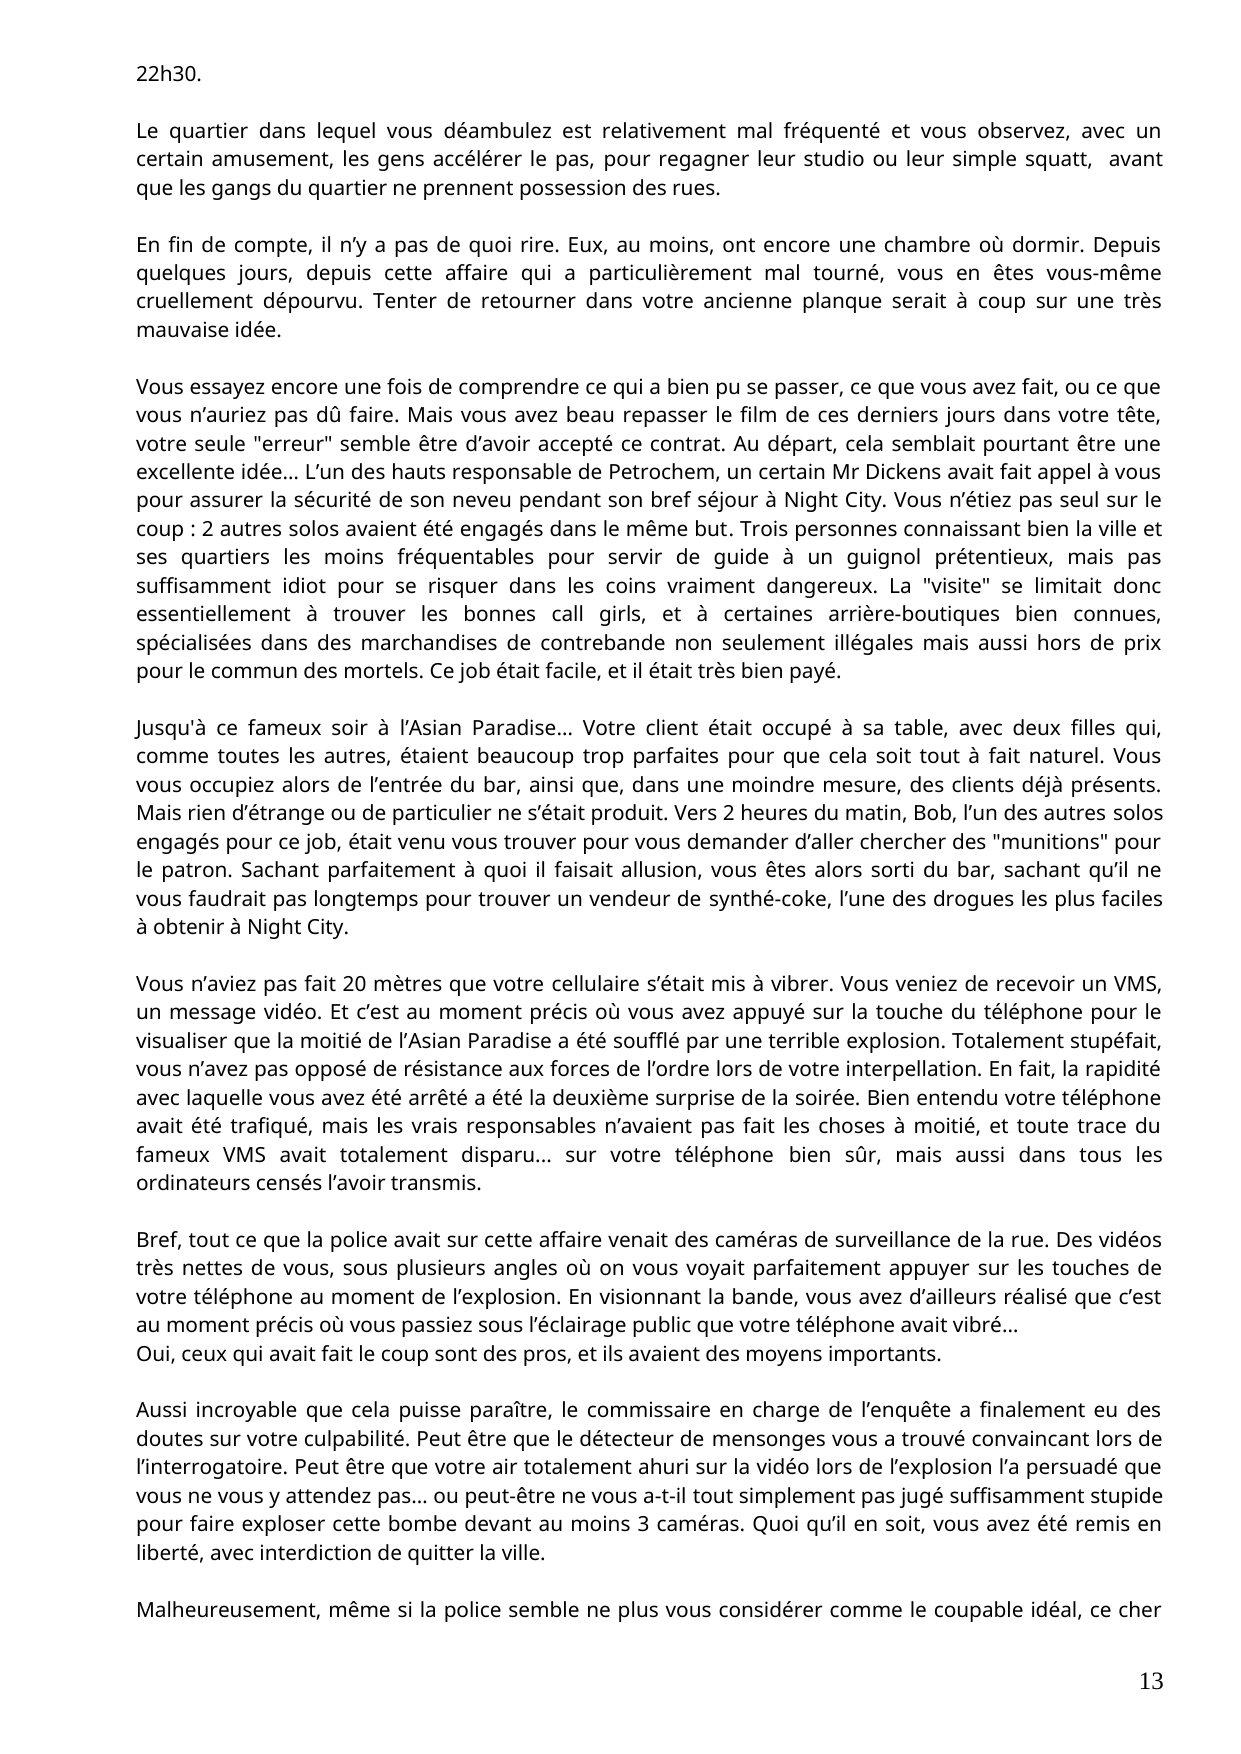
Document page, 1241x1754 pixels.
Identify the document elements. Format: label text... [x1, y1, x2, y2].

text 22h30. [136, 59, 1163, 87]
text Malheureusement, même si la police semble ne plus vous considérer comme le coupable idéal, ce cher [136, 1595, 1163, 1623]
text Bref, tout ce que la police avait sur cette affaire venait des caméras de surveillance de la rue. Des vidéos très nettes de vous, sous plusieurs angles où on vous voyait parfaitement appuyer sur les touches de votre téléphone au moment de l’explosion. En visionnant la bande, vous avez d’ailleurs réalisé que c’est au moment précis où vous passiez sous l’éclairage public que votre téléphone avait vibré… [136, 1225, 1163, 1339]
text Aussi incroyable que cela puisse paraître, le commissaire en charge de l’enquête a finalement eu des doutes sur votre culpabilité. Peut être que le détecteur de mensonges vous a trouvé convaincant lors de l’interrogatoire. Peut être que votre air totalement ahuri sur la vidéo lors de l’explosion l’a persuadé que vous ne vous y attendez pas… ou peut-être ne vous a-t-il tout simplement pas jugé suffisamment stupide pour faire exploser cette bombe devant au moins 3 caméras. Quoi qu’il en soit, vous avez été remis en liberté, avec interdiction de quitter la ville. [136, 1396, 1163, 1566]
text Jusqu'à ce fameux soir à l’Asian Paradise… Votre client était occupé à sa table, avec deux filles qui, comme toutes les autres, étaient beaucoup trop parfaites pour que cela soit tout à fait naturel. Vous vous occupiez alors de l’entrée du bar, ainsi que, dans une moindre mesure, des clients déjà présents. Mais rien d’étrange ou de particulier ne s’était produit. Vers 2 heures du matin, Bob, l’un des autres solos engagés pour ce job, était venu vous trouver pour vous demander d’aller chercher des "munitions" pour le patron. Sachant parfaitement à quoi il faisait allusion, vous êtes alors sorti du bar, sachant qu’il ne vous faudrait pas longtemps pour trouver un vendeur de synthé-coke, l’une des drogues les plus faciles à obtenir à Night City. [136, 713, 1163, 941]
text Vous n’aviez pas fait 20 mètres que votre cellulaire s’était mis à vibrer. Vous veniez de recevoir un VMS, un message vidéo. Et c’est au moment précis où vous avez appuyé sur la touche du téléphone pour le visualiser que la moitié de l’Asian Paradise a été soufflé par une terrible explosion. Totalement stupéfait, vous n’avez pas opposé de résistance aux forces de l’ordre lors de votre interpellation. En fait, la rapidité avec laquelle vous avez été arrêté a été la deuxième surprise de la soirée. Bien entendu votre téléphone avait été trafiqué, mais les vrais responsables n’avaient pas fait les choses à moitié, et toute trace du fameux VMS avait totalement disparu... sur votre téléphone bien sûr, mais aussi dans tous les ordinateurs censés l’avoir transmis. [136, 969, 1163, 1197]
text En fin de compte, il n’y a pas de quoi rire. Eux, au moins, ont encore une chambre où dormir. Depuis quelques jours, depuis cette affaire qui a particulièrement mal tourné, vous en êtes vous-même cruellement dépourvu. Tenter de retourner dans votre ancienne planque serait à coup sur une très mauvaise idée. [136, 230, 1163, 343]
text Le quartier dans lequel vous déambulez est relativement mal fréquenté et vous observez, avec un certain amusement, les gens accélérer le pas, pour regagner leur studio ou leur simple squatt, avant que les gangs du quartier ne prennent possession des rues. [136, 116, 1163, 201]
text Oui, ceux qui avait fait le coup sont des pros, et ils avaient des moyens importants. [136, 1339, 1163, 1367]
text Vous essayez encore une fois de comprendre ce qui a bien pu se passer, ce que vous avez fait, ou ce que vous n’auriez pas dû faire. Mais vous avez beau repasser le film de ces derniers jours dans votre tête, votre seule "erreur" semble être d’avoir accepté ce contrat. Au départ, cela semblait pourtant être une excellente idée… L’un des hauts responsable de Petrochem, un certain Mr Dickens avait fait appel à vous pour assurer la sécurité de son neveu pendant son bref séjour à Night City. Vous n’étiez pas seul sur le coup : 2 autres solos avaient été engagés dans le même but. Trois personnes connaissant bien la ville et ses quartiers les moins fréquentables pour servir de guide à un guignol prétentieux, mais pas suffisamment idiot pour se risquer dans les coins vraiment dangereux. La "visite" se limitait donc essentiellement à trouver les bonnes call girls, et à certaines arrière-boutiques bien connues, spécialisées dans des marchandises de contrebande non seulement illégales mais aussi hors de prix pour le commun des mortels. Ce job était facile, et il était très bien payé. [136, 372, 1163, 685]
